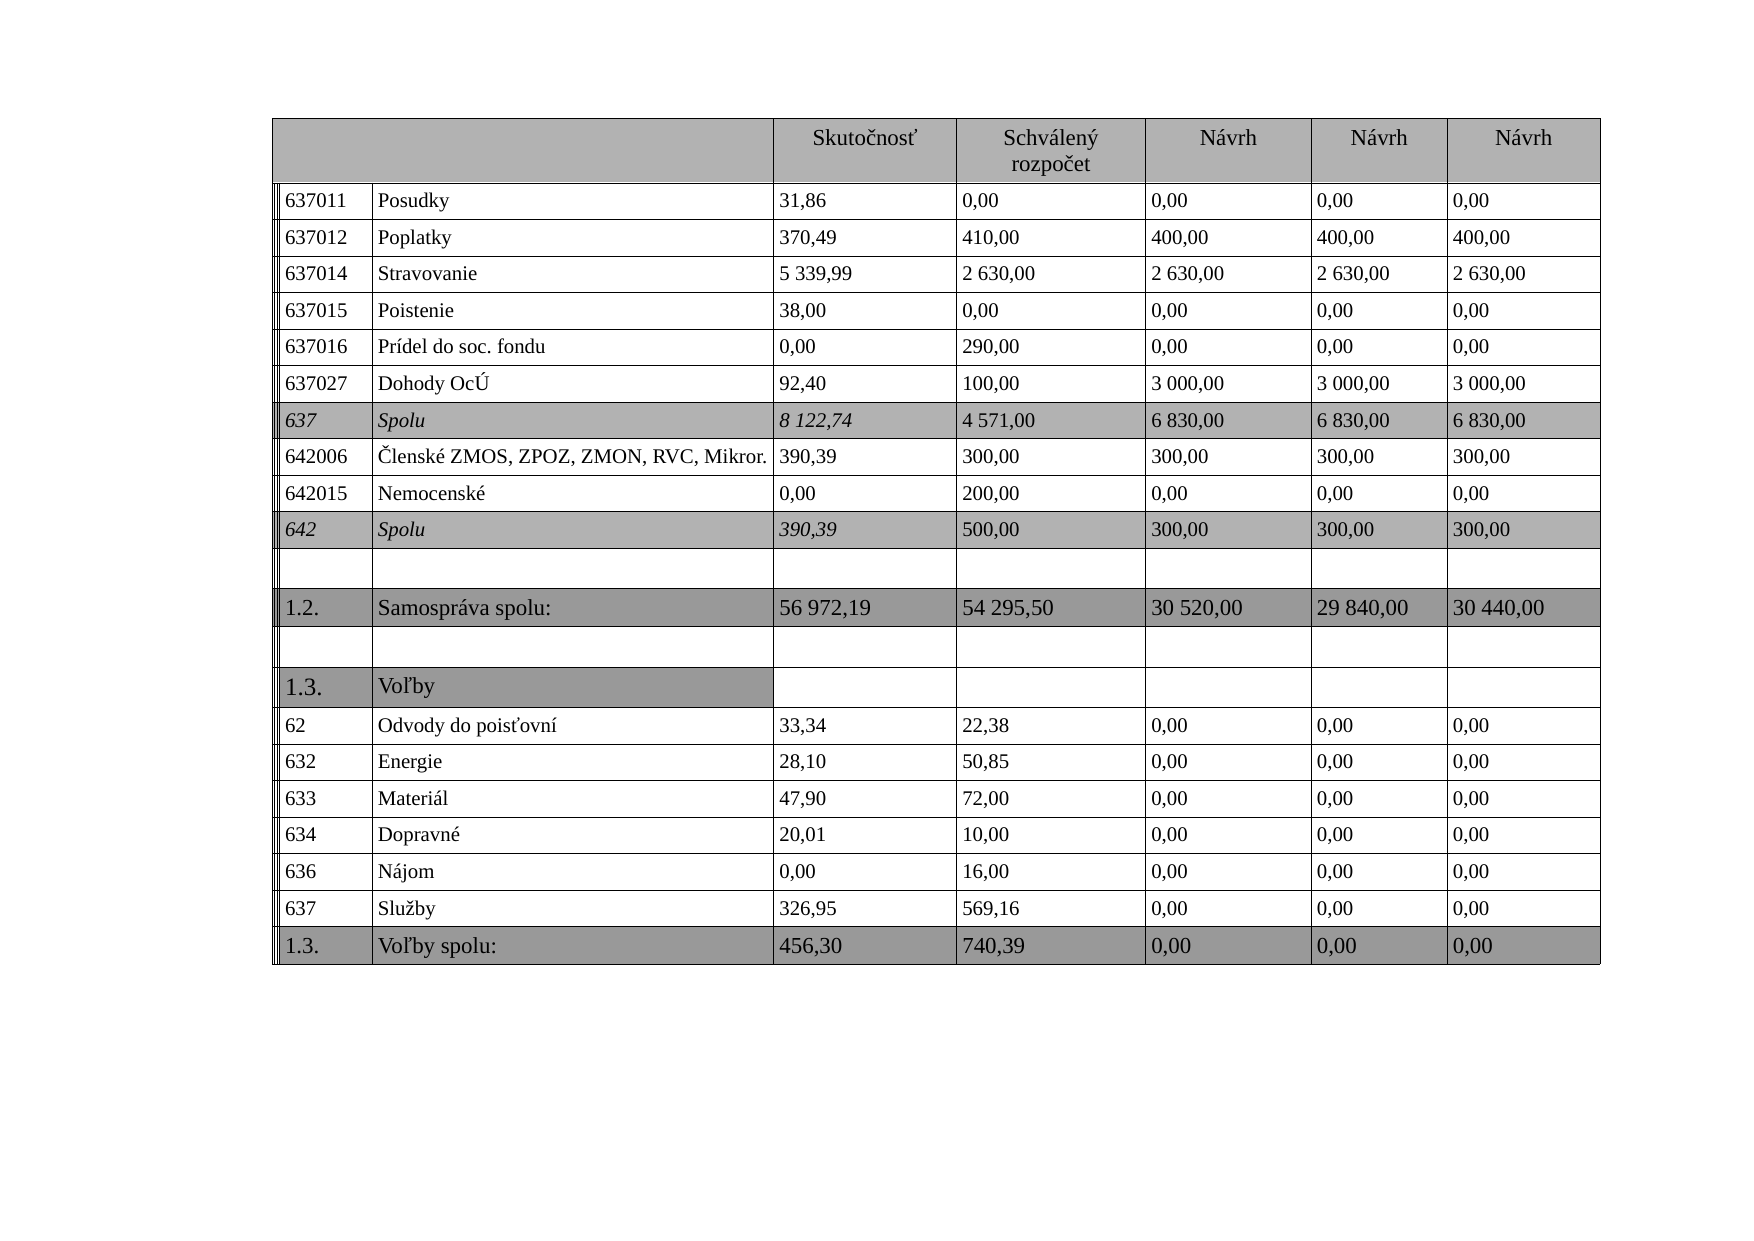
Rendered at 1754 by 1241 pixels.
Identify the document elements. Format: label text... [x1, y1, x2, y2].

table_cell 400,00 [1312, 220, 1447, 256]
table_cell 637027 [280, 366, 372, 402]
table_cell Členské ZMOS, ZPOZ, ZMON, RVC, Mikror. [373, 439, 773, 475]
table_cell [1448, 668, 1600, 707]
table_cell 0,00 [1448, 745, 1600, 780]
table_cell 400,00 [1448, 220, 1600, 256]
table_cell 637 [280, 891, 372, 926]
table_cell 3 000,00 [1146, 366, 1311, 402]
table_cell 0,00 [1146, 745, 1311, 780]
table_cell 400,00 [1146, 220, 1311, 256]
table_cell 637012 [280, 220, 372, 256]
table_cell 0,00 [1312, 781, 1447, 817]
table_cell [1448, 627, 1600, 667]
table_cell 0,00 [957, 184, 1145, 219]
table_cell 370,49 [774, 220, 956, 256]
table_cell Služby [373, 891, 773, 926]
table_cell 0,00 [1448, 854, 1600, 890]
table_cell 20,01 [774, 818, 956, 853]
table_cell 0,00 [1312, 891, 1447, 926]
table_cell [373, 627, 773, 667]
table_cell [1146, 627, 1311, 667]
table_cell 0,00 [1146, 818, 1311, 853]
table_cell 33,34 [774, 708, 956, 743]
table_cell 31,86 [774, 184, 956, 219]
table_cell 0,00 [1312, 293, 1447, 329]
table_cell 300,00 [957, 439, 1145, 475]
table_cell [1312, 549, 1447, 588]
table_cell 5 339,99 [774, 257, 956, 292]
table_cell 2 630,00 [1312, 257, 1447, 292]
table_cell 2 630,00 [1146, 257, 1311, 292]
table_cell 30 520,00 [1146, 589, 1311, 626]
table_cell Voľby spolu: [373, 927, 773, 964]
table_cell 56 972,19 [774, 589, 956, 626]
table_cell 0,00 [1312, 184, 1447, 219]
table_cell 642015 [280, 476, 372, 511]
table_cell 300,00 [1448, 512, 1600, 548]
table_cell 300,00 [1146, 512, 1311, 548]
table_cell 0,00 [1312, 330, 1447, 365]
table_cell Spolu [373, 403, 773, 438]
table_cell Poplatky [373, 220, 773, 256]
table_cell 0,00 [957, 293, 1145, 329]
table_header Skutočnosť [774, 119, 956, 182]
table_cell 0,00 [1312, 476, 1447, 511]
table_cell 0,00 [1448, 330, 1600, 365]
table_cell 0,00 [774, 854, 956, 890]
table_cell Poistenie [373, 293, 773, 329]
table_cell [373, 549, 773, 588]
table_cell Posudky [373, 184, 773, 219]
table_cell 300,00 [1448, 439, 1600, 475]
table_cell 92,40 [774, 366, 956, 402]
table_cell [957, 668, 1145, 707]
table_cell [1146, 549, 1311, 588]
table_cell [957, 627, 1145, 667]
table_cell 636 [280, 854, 372, 890]
table_cell 0,00 [1448, 708, 1600, 743]
table_cell 0,00 [1146, 708, 1311, 743]
table_cell Nemocenské [373, 476, 773, 511]
table_cell 10,00 [957, 818, 1145, 853]
table_cell 637011 [280, 184, 372, 219]
table_cell 72,00 [957, 781, 1145, 817]
table_cell 0,00 [1146, 184, 1311, 219]
table_cell 632 [280, 745, 372, 780]
table_cell 0,00 [1146, 854, 1311, 890]
table_cell 0,00 [1448, 184, 1600, 219]
table_header Schválený rozpočet [957, 119, 1145, 182]
table_cell 637016 [280, 330, 372, 365]
table_cell [1312, 668, 1447, 707]
table_cell 0,00 [1312, 745, 1447, 780]
table_cell [280, 549, 372, 588]
table_cell 300,00 [1312, 439, 1447, 475]
table_cell 0,00 [1448, 781, 1600, 817]
table_cell 642 [280, 512, 372, 548]
table_cell 456,30 [774, 927, 956, 964]
table_cell [957, 549, 1145, 588]
table_cell 500,00 [957, 512, 1145, 548]
table_cell [1448, 549, 1600, 588]
table_cell 0,00 [1146, 781, 1311, 817]
table_cell [280, 627, 372, 667]
table_cell Dohody OcÚ [373, 366, 773, 402]
table_cell 642006 [280, 439, 372, 475]
table_cell 0,00 [1312, 927, 1447, 964]
table_cell Nájom [373, 854, 773, 890]
table_cell 634 [280, 818, 372, 853]
table_cell 62 [280, 708, 372, 743]
table_cell Energie [373, 745, 773, 780]
table_cell Prídel do soc. fondu [373, 330, 773, 365]
table_cell 0,00 [1448, 293, 1600, 329]
table_cell 100,00 [957, 366, 1145, 402]
table_cell 3 000,00 [1312, 366, 1447, 402]
table_cell 0,00 [1312, 818, 1447, 853]
table_cell 50,85 [957, 745, 1145, 780]
table_header Návrh [1448, 119, 1600, 182]
table_cell 633 [280, 781, 372, 817]
table_cell 390,39 [774, 439, 956, 475]
table_cell 8 122,74 [774, 403, 956, 438]
table_cell 410,00 [957, 220, 1145, 256]
table_cell 740,39 [957, 927, 1145, 964]
table_cell 1.3. [280, 927, 372, 964]
table_cell 29 840,00 [1312, 589, 1447, 626]
table_cell 0,00 [1448, 891, 1600, 926]
table_cell Spolu [373, 512, 773, 548]
table_cell 637014 [280, 257, 372, 292]
table_cell 6 830,00 [1448, 403, 1600, 438]
table_cell Voľby [373, 668, 773, 707]
table_cell 0,00 [1312, 708, 1447, 743]
table_cell 38,00 [774, 293, 956, 329]
table_cell 569,16 [957, 891, 1145, 926]
table_cell 290,00 [957, 330, 1145, 365]
table_cell 4 571,00 [957, 403, 1145, 438]
table_cell 0,00 [1146, 927, 1311, 964]
table_cell 30 440,00 [1448, 589, 1600, 626]
table_cell 16,00 [957, 854, 1145, 890]
table_header [273, 119, 773, 182]
table_cell 54 295,50 [957, 589, 1145, 626]
table_cell 1.3. [280, 668, 372, 707]
table_cell 0,00 [1448, 818, 1600, 853]
table_cell 637 [280, 403, 372, 438]
table_cell [774, 627, 956, 667]
table_header Návrh [1312, 119, 1447, 182]
table_cell [1146, 668, 1311, 707]
table_cell 390,39 [774, 512, 956, 548]
table_cell 0,00 [1448, 476, 1600, 511]
table_cell 22,38 [957, 708, 1145, 743]
table_cell 0,00 [1448, 927, 1600, 964]
table_cell 6 830,00 [1146, 403, 1311, 438]
table_cell 28,10 [774, 745, 956, 780]
table_cell 0,00 [1146, 891, 1311, 926]
table_cell Samospráva spolu: [373, 589, 773, 626]
table_cell 300,00 [1146, 439, 1311, 475]
table_cell 0,00 [1146, 293, 1311, 329]
table_cell [774, 549, 956, 588]
table_cell 0,00 [774, 476, 956, 511]
table_cell [1312, 627, 1447, 667]
table_cell 0,00 [774, 330, 956, 365]
table_cell 0,00 [1146, 330, 1311, 365]
table_cell Materiál [373, 781, 773, 817]
table_cell 0,00 [1146, 476, 1311, 511]
table_cell [774, 668, 956, 707]
table_cell Stravovanie [373, 257, 773, 292]
table_cell 300,00 [1312, 512, 1447, 548]
table_cell 6 830,00 [1312, 403, 1447, 438]
table_header Návrh [1146, 119, 1311, 182]
table_cell 2 630,00 [1448, 257, 1600, 292]
table_cell 3 000,00 [1448, 366, 1600, 402]
table_cell 47,90 [774, 781, 956, 817]
table_cell 637015 [280, 293, 372, 329]
table_cell Dopravné [373, 818, 773, 853]
table_cell 2 630,00 [957, 257, 1145, 292]
table_cell Odvody do poisťovní [373, 708, 773, 743]
table_cell 0,00 [1312, 854, 1447, 890]
table_cell 1.2. [280, 589, 372, 626]
table_cell 200,00 [957, 476, 1145, 511]
table_cell 326,95 [774, 891, 956, 926]
